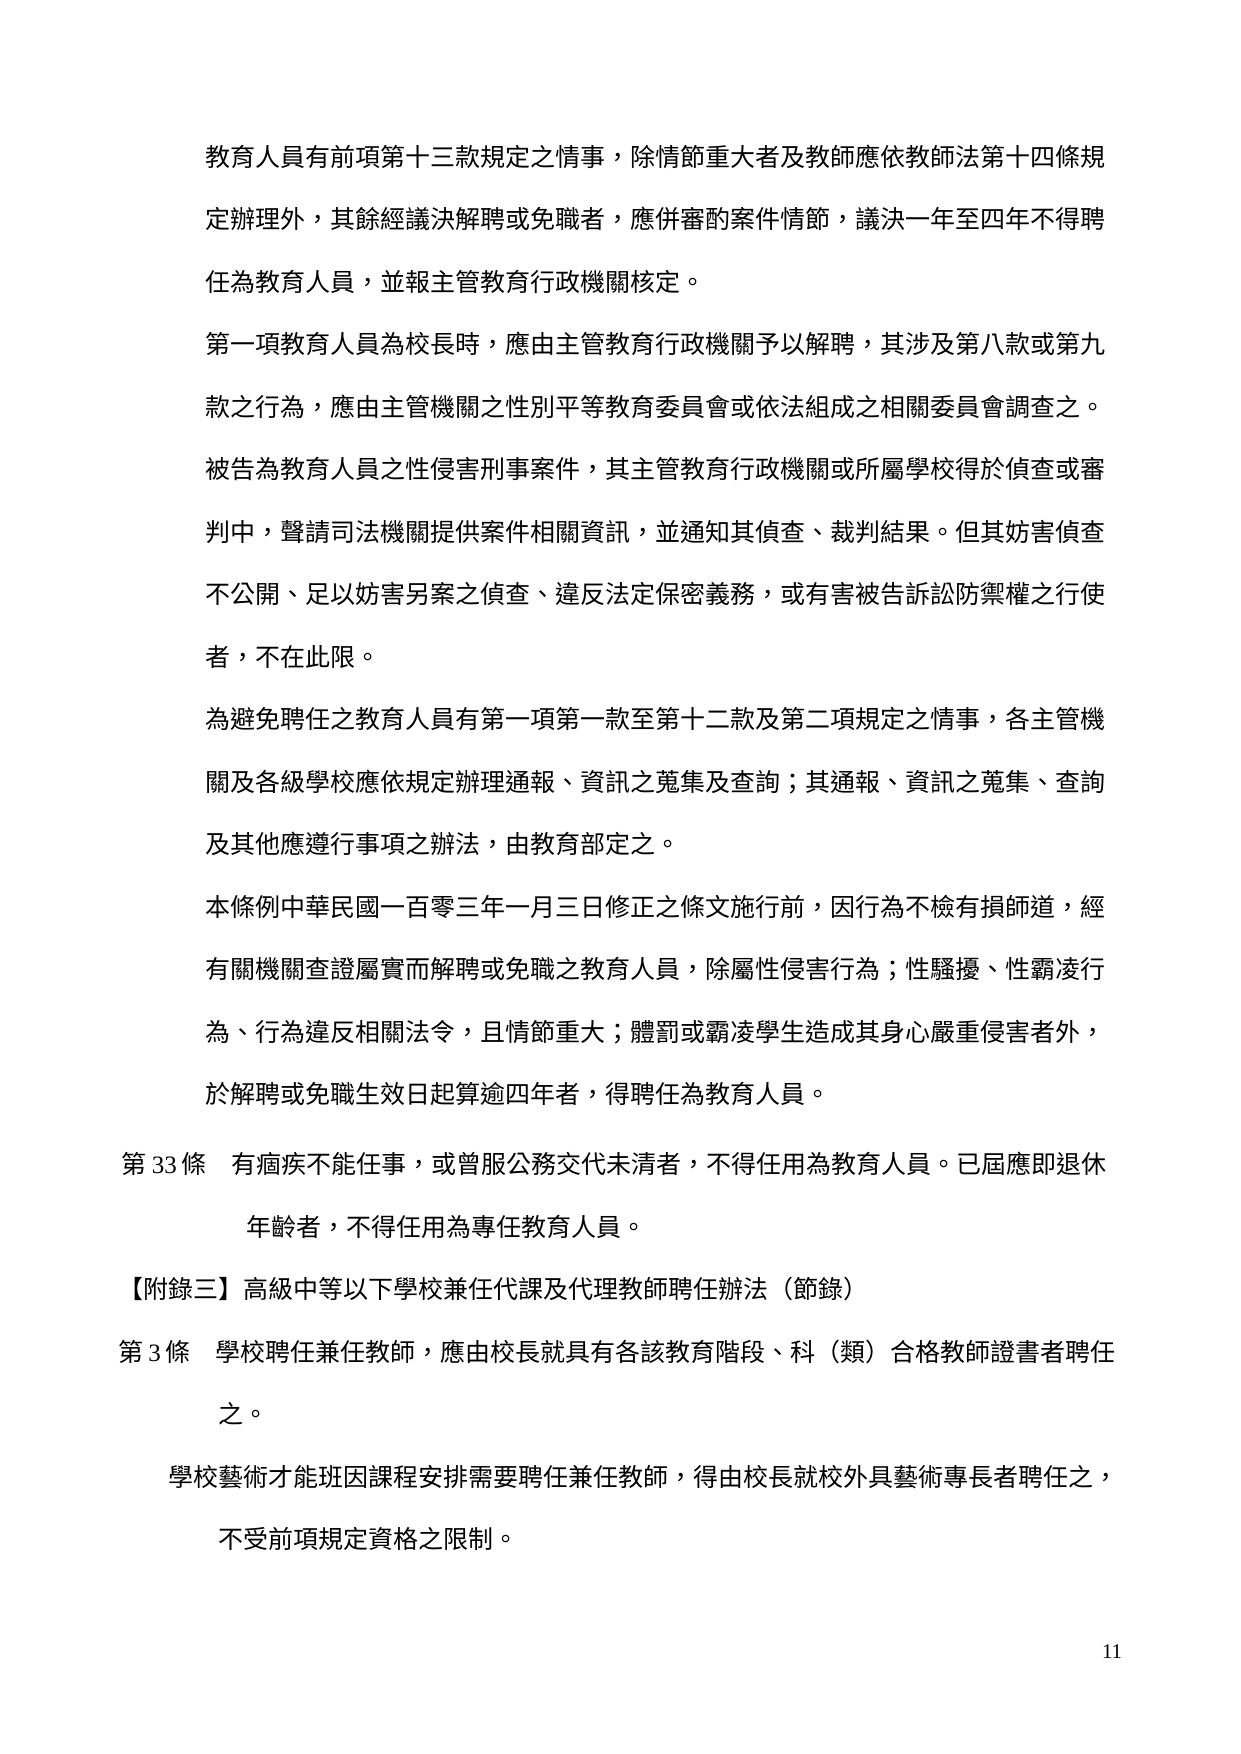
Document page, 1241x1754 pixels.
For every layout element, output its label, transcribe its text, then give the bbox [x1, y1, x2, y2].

text 第一項教育人員為校長時，應由主管教育行政機關予以解聘，其涉及第八款或第九款之行為，應由主管機關之性別平等教育委員會或依法組成之相關委員會調查之。 [206, 301, 1122, 426]
text 第33條 有痼疾不能任事，或曾服公務交代未清者，不得任用為教育人員。已屆應即退休年齡者，不得任用為專任教育人員。 [122, 1121, 1122, 1246]
text 為避免聘任之教育人員有第一項第一款至第十二款及第二項規定之情事，各主管機關及各級學校應依規定辦理通報、資訊之蒐集及查詢；其通報、資訊之蒐集、查詢及其他應遵行事項之辦法，由教育部定之。 [206, 676, 1122, 864]
text 學校藝術才能班因課程安排需要聘任兼任教師，得由校長就校外具藝術專長者聘任之，不受前項規定資格之限制。 [118, 1434, 1122, 1559]
text 【附錄三】高級中等以下學校兼任代課及代理教師聘任辦法（節錄） [118, 1246, 1122, 1309]
text 被告為教育人員之性侵害刑事案件，其主管教育行政機關或所屬學校得於偵查或審判中，聲請司法機關提供案件相關資訊，並通知其偵查、裁判結果。但其妨害偵查不公開、足以妨害另案之偵查、違反法定保密義務，或有害被告訴訟防禦權之行使者，不在此限。 [206, 426, 1122, 676]
text 教育人員有前項第十三款規定之情事，除情節重大者及教師應依教師法第十四條規定辦理外，其餘經議決解聘或免職者，應併審酌案件情節，議決一年至四年不得聘任為教育人員，並報主管教育行政機關核定。 [206, 114, 1122, 301]
text 本條例中華民國一百零三年一月三日修正之條文施行前，因行為不檢有損師道，經有關機關查證屬實而解聘或免職之教育人員，除屬性侵害行為；性騷擾、性霸凌行為、行為違反相關法令，且情節重大；體罰或霸凌學生造成其身心嚴重侵害者外，於解聘或免職生效日起算逾四年者，得聘任為教育人員。 [206, 864, 1122, 1114]
text 第3條 學校聘任兼任教師，應由校長就具有各該教育階段、科（類）合格教師證書者聘任之。 [118, 1309, 1122, 1434]
